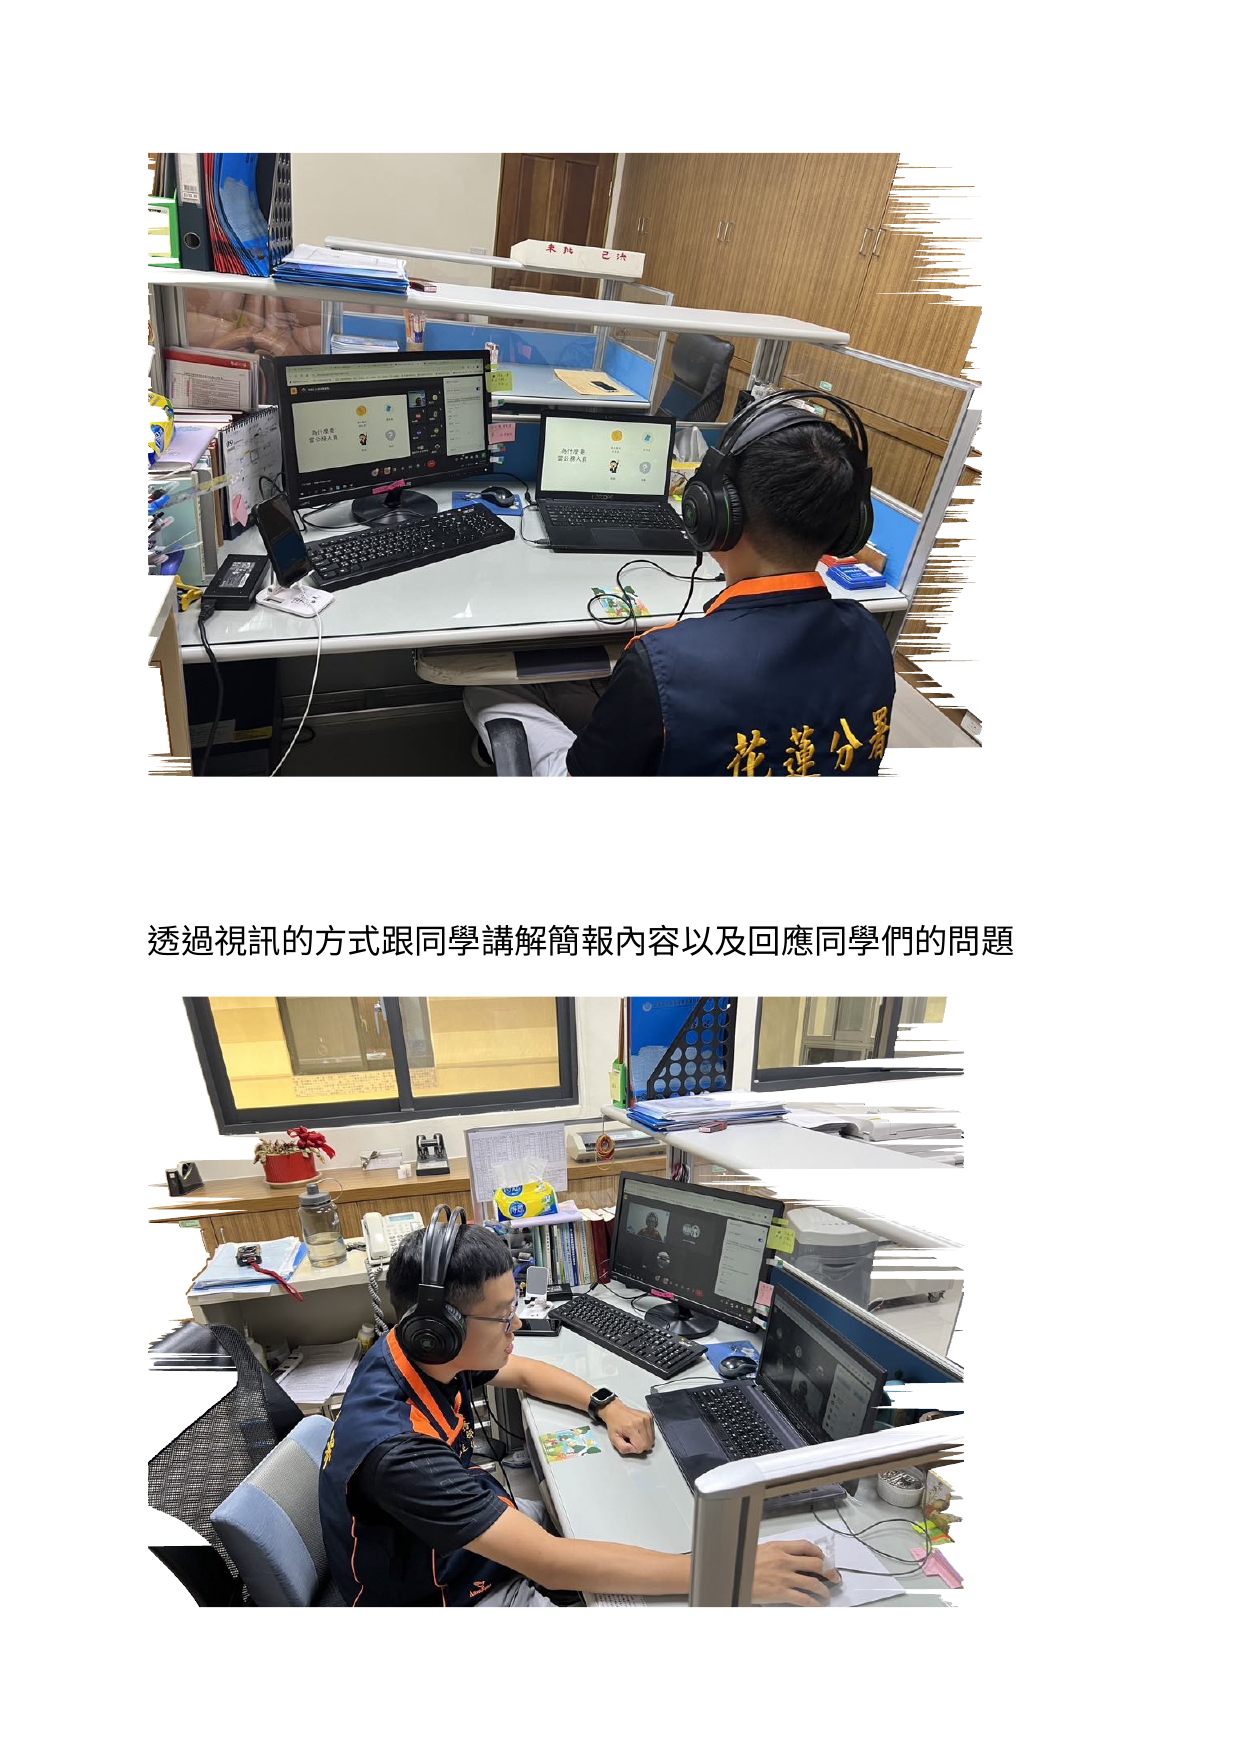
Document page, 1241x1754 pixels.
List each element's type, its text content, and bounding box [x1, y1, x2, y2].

text 透過視訊的方式跟同學講解簡報內容以及回應同學們的問題 [148, 897, 1108, 960]
